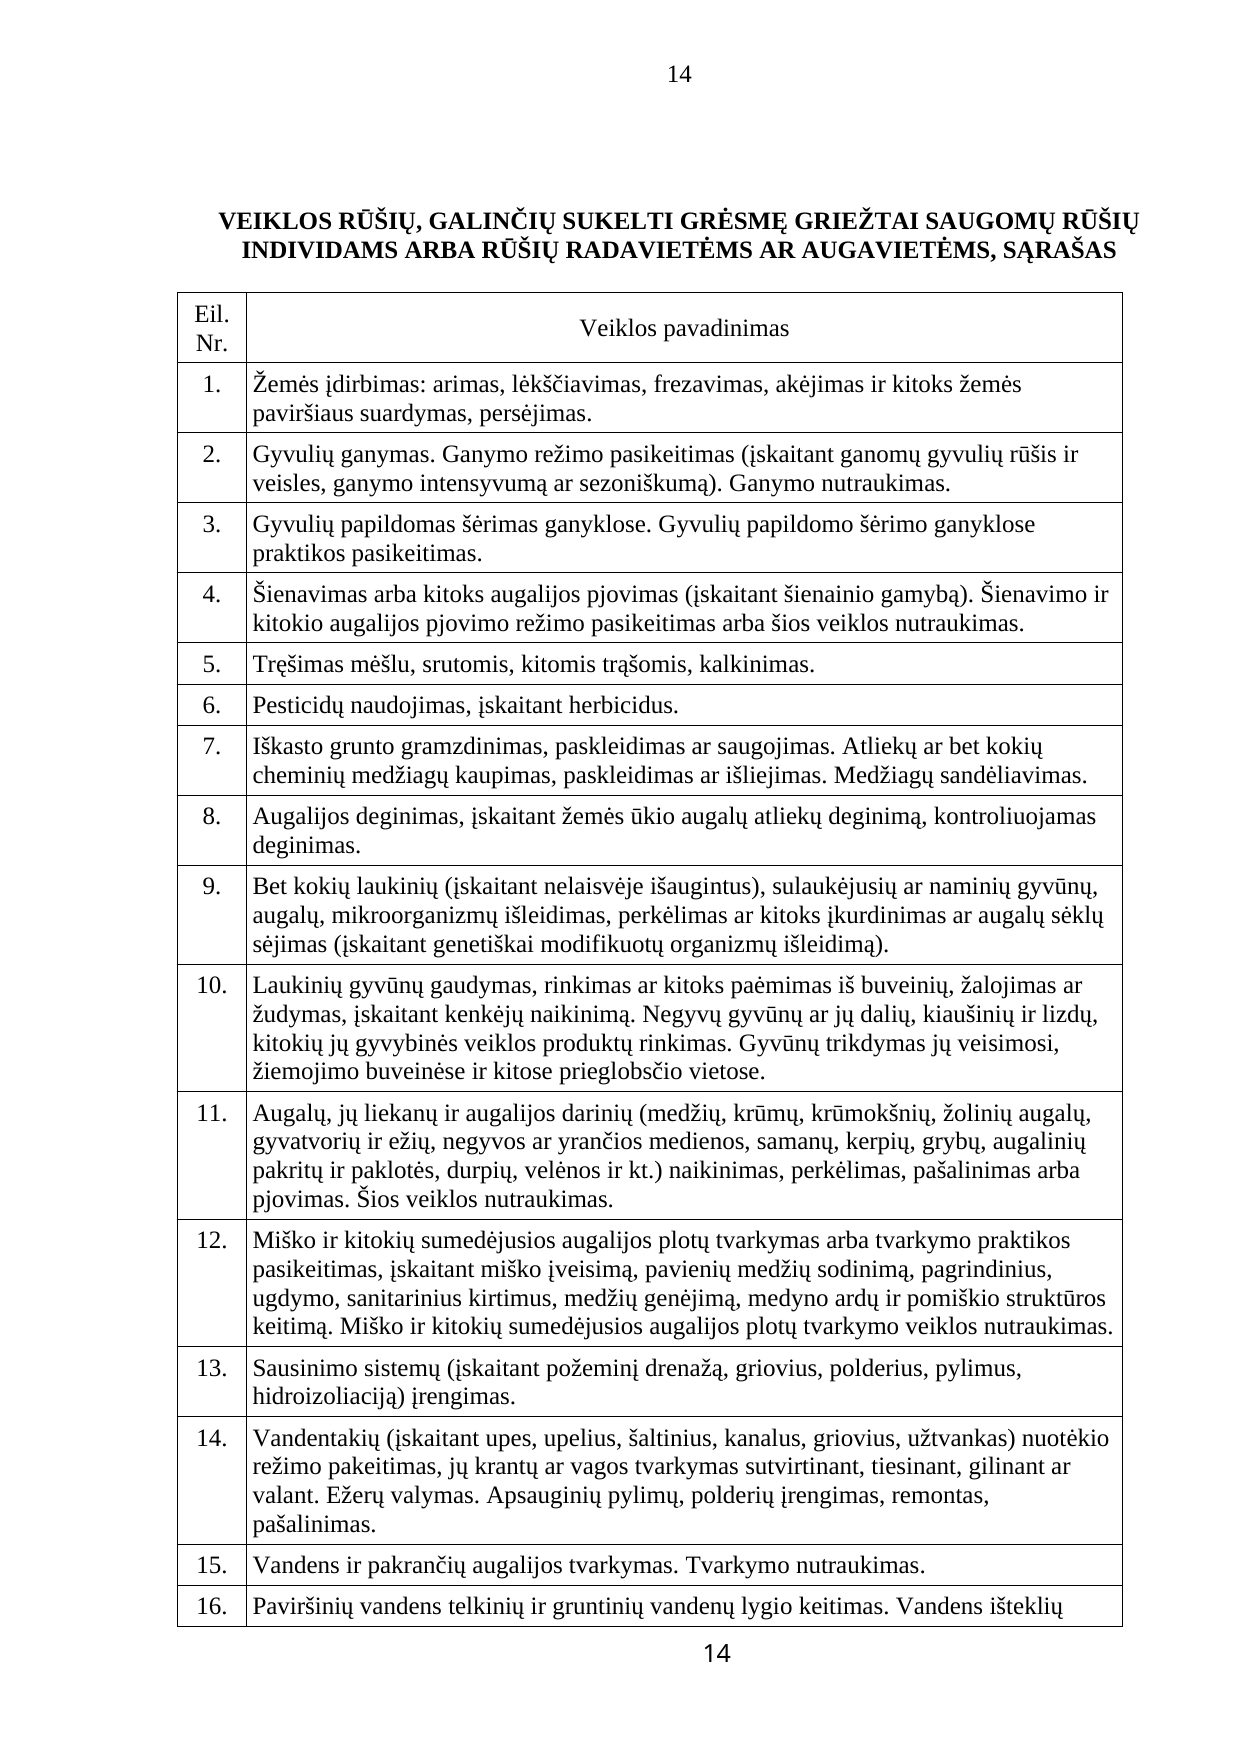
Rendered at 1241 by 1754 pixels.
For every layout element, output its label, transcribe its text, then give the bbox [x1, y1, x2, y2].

table_cell 9. [178, 866, 246, 963]
table_cell 16. [178, 1586, 246, 1626]
table_cell Vandentakių (įskaitant upes, upelius, šaltinius, kanalus, griovius, užtvankas) nuotėkio režimo pakeitimas, jų krantų ar vagos tvarkymas sutvirtinant, tiesinant, gilinant ar valant. Ežerų valymas. Apsauginių pylimų, polderių įrengimas, remontas, pašalinimas. [247, 1417, 1122, 1543]
table_cell Sausinimo sistemų (įskaitant požeminį drenažą, griovius, polderius, pylimus, hidroizoliaciją) įrengimas. [247, 1347, 1122, 1416]
table_cell 15. [178, 1545, 246, 1585]
table_cell Augalų, jų liekanų ir augalijos darinių (medžių, krūmų, krūmokšnių, žolinių augalų, gyvatvorių ir ežių, negyvos ar yrančios medienos, samanų, kerpių, grybų, augalinių pakritų ir paklotės, durpių, velėnos ir kt.) naikinimas, perkėlimas, pašalinimas arba pjovimas. Šios veiklos nutraukimas. [247, 1092, 1122, 1218]
table_cell Augalijos deginimas, įskaitant žemės ūkio augalų atliekų deginimą, kontroliuojamas deginimas. [247, 796, 1122, 865]
table_cell 7. [178, 726, 246, 795]
table_cell Miško ir kitokių sumedėjusios augalijos plotų tvarkymas arba tvarkymo praktikos pasikeitimas, įskaitant miško įveisimą, pavienių medžių sodinimą, pagrindinius, ugdymo, sanitarinius kirtimus, medžių genėjimą, medyno ardų ir pomiškio struktūros keitimą. Miško ir kitokių sumedėjusios augalijos plotų tvarkymo veiklos nutraukimas. [247, 1220, 1122, 1346]
table_cell 6. [178, 685, 246, 725]
table_cell 5. [178, 643, 246, 683]
table_cell 11. [178, 1092, 246, 1218]
table_cell Tręšimas mėšlu, srutomis, kitomis trąšomis, kalkinimas. [247, 643, 1122, 683]
table_cell 4. [178, 573, 246, 642]
table_cell Iškasto grunto gramzdinimas, paskleidimas ar saugojimas. Atliekų ar bet kokių cheminių medžiagų kaupimas, paskleidimas ar išliejimas. Medžiagų sandėliavimas. [247, 726, 1122, 795]
table_cell 10. [178, 965, 246, 1091]
table_cell Gyvulių ganymas. Ganymo režimo pasikeitimas (įskaitant ganomų gyvulių rūšis ir veisles, ganymo intensyvumą ar sezoniškumą). Ganymo nutraukimas. [247, 433, 1122, 502]
table_cell Gyvulių papildomas šėrimas ganyklose. Gyvulių papildomo šėrimo ganyklose praktikos pasikeitimas. [247, 503, 1122, 572]
table_cell 14. [178, 1417, 246, 1543]
table_cell 1. [178, 363, 246, 432]
table_cell 3. [178, 503, 246, 572]
table_cell Žemės įdirbimas: arimas, lėkščiavimas, frezavimas, akėjimas ir kitoks žemės paviršiaus suardymas, persėjimas. [247, 363, 1122, 432]
table_cell Bet kokių laukinių (įskaitant nelaisvėje išaugintus), sulaukėjusių ar naminių gyvūnų, augalų, mikroorganizmų išleidimas, perkėlimas ar kitoks įkurdinimas ar augalų sėklų sėjimas (įskaitant genetiškai modifikuotų organizmų išleidimą). [247, 866, 1122, 963]
table_cell Šienavimas arba kitoks augalijos pjovimas (įskaitant šienainio gamybą). Šienavimo ir kitokio augalijos pjovimo režimo pasikeitimas arba šios veiklos nutraukimas. [247, 573, 1122, 642]
table_cell 8. [178, 796, 246, 865]
table_cell 2. [178, 433, 246, 502]
table_header Veiklos pavadinimas [247, 293, 1122, 362]
table_cell 12. [178, 1220, 246, 1346]
table_cell Pesticidų naudojimas, įskaitant herbicidus. [247, 685, 1122, 725]
table_header Eil. Nr. [178, 293, 246, 362]
table_cell Laukinių gyvūnų gaudymas, rinkimas ar kitoks paėmimas iš buveinių, žalojimas ar žudymas, įskaitant kenkėjų naikinimą. Negyvų gyvūnų ar jų dalių, kiaušinių ir lizdų, kitokių jų gyvybinės veiklos produktų rinkimas. Gyvūnų trikdymas jų veisimosi, žiemojimo buveinėse ir kitose prieglobsčio vietose. [247, 965, 1122, 1091]
table_cell 13. [178, 1347, 246, 1416]
table_cell Paviršinių vandens telkinių ir gruntinių vandenų lygio keitimas. Vandens išteklių [247, 1586, 1122, 1626]
text VEIKLOS RŪŠIŲ, GALINČIŲ SUKELTI GRĖSMĘ GRIEŽTAI SAUGOMŲ RŪŠIŲ INDIVIDAMS ARBA RŪŠIŲ RADAVIETĖMS AR AUGAVIETĖMS, SĄRAŠAS [177, 206, 1181, 263]
table_cell Vandens ir pakrančių augalijos tvarkymas. Tvarkymo nutraukimas. [247, 1545, 1122, 1585]
